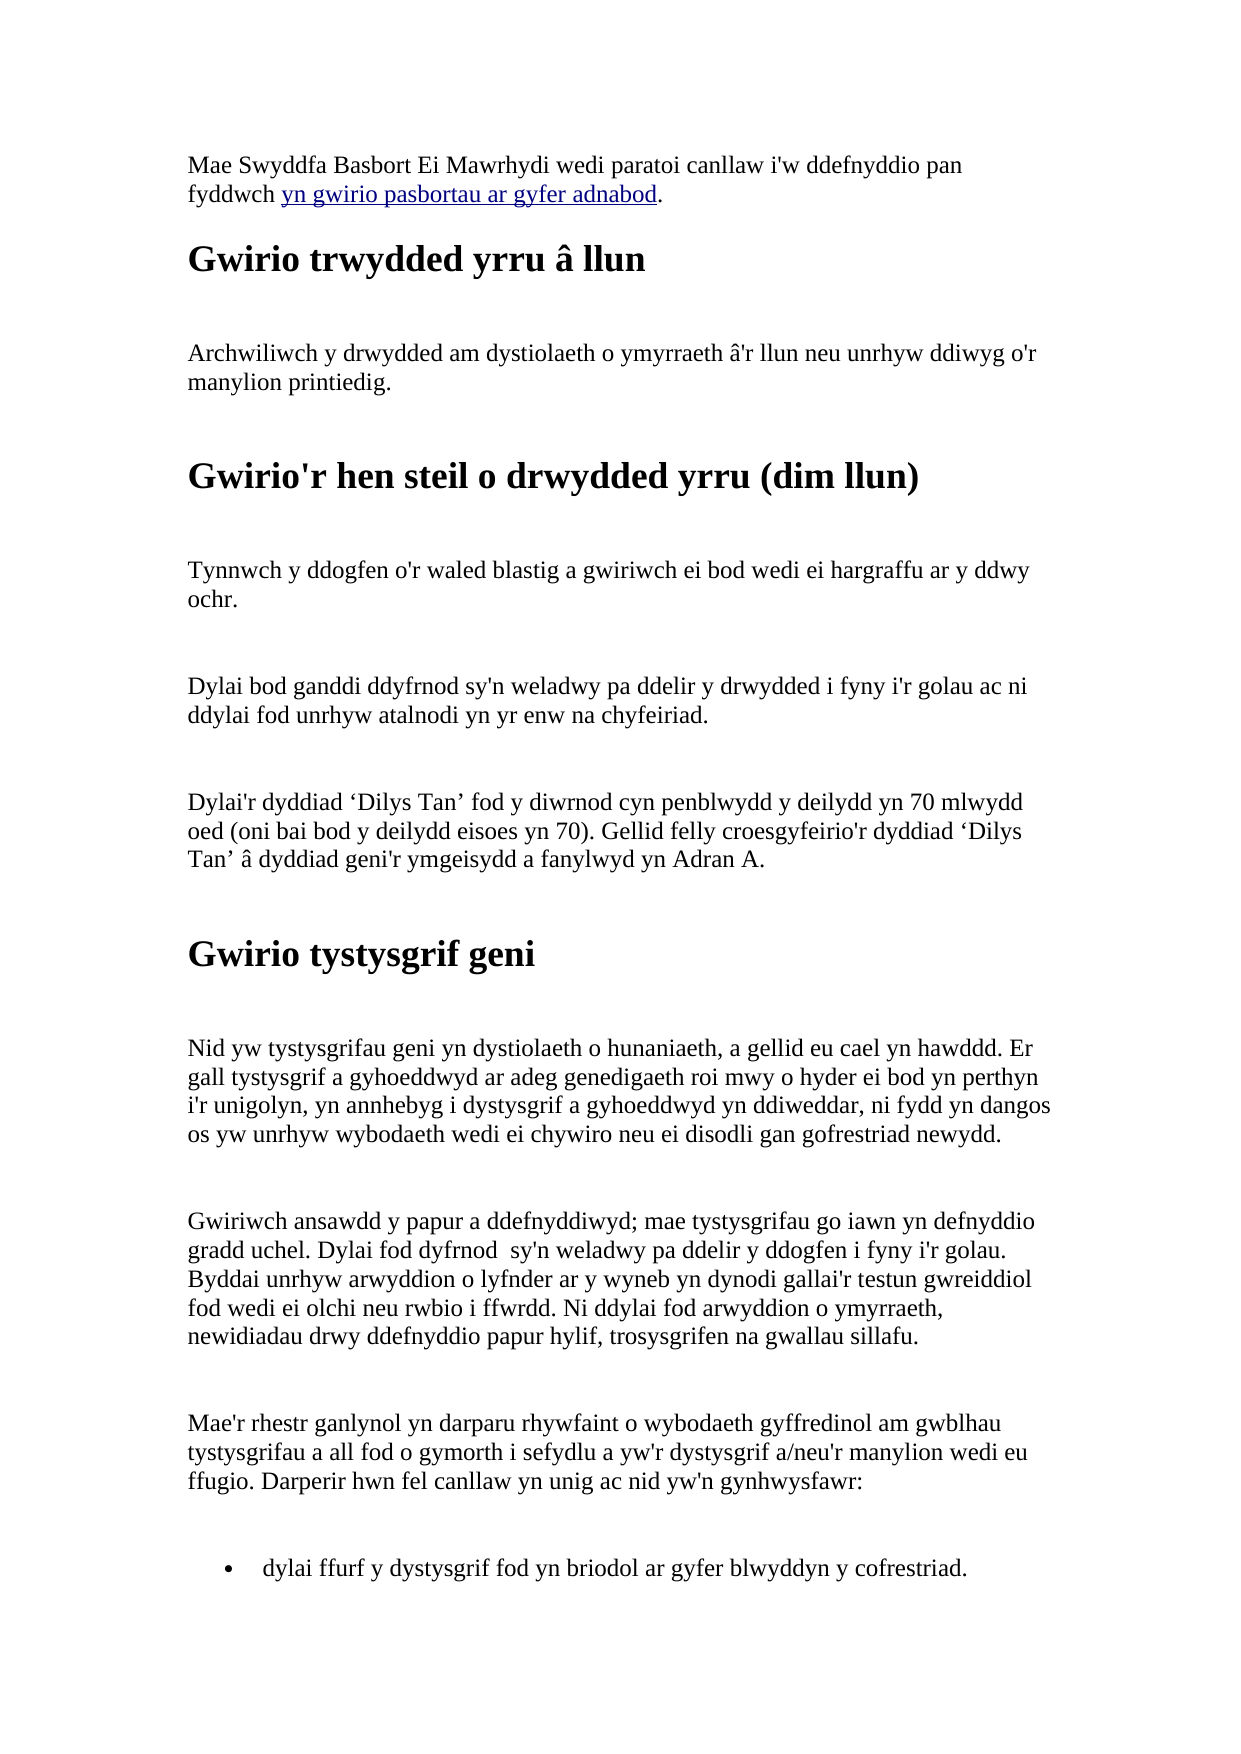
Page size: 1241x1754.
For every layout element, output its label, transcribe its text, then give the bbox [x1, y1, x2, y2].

text Nid yw tystysgrifau geni yn dystiolaeth o hunaniaeth, a gellid eu cael yn hawddd. Er gall tystysgrif a gyhoeddwyd ar adeg genedigaeth roi mwy o hyder ei bod yn perthyn i'r unigolyn, yn annhebyg i dystysgrif a gyhoeddwyd yn ddiweddar, ni fydd yn dangos os yw unrhyw wybodaeth wedi ei chywiro neu ei disodli gan gofrestriad newydd. [187, 1033, 1053, 1148]
text Mae Swyddfa Basbort Ei Mawrhydi wedi paratoi canllaw i'w ddefnyddio pan fyddwch yn gwirio pasbortau ar gyfer adnabod. [187, 150, 1053, 207]
text Dylai bod ganddi ddyfrnod sy'n weladwy pa ddelir y drwydded i fyny i'r golau ac ni ddylai fod unrhyw atalnodi yn yr enw na chyfeiriad. [187, 671, 1053, 729]
list dylai ffurf y dystysgrif fod yn briodol ar gyfer blwyddyn y cofrestriad. [225, 1553, 1053, 1582]
text Gwirio tystysgrif geni [187, 932, 1053, 975]
text Gwirio trwydded yrru â llun [187, 237, 1053, 280]
text Gwiriwch ansawdd y papur a ddefnyddiwyd; mae tystysgrifau go iawn yn defnyddio gradd uchel. Dylai fod dyfrnod sy'n weladwy pa ddelir y ddogfen i fyny i'r golau. Byddai unrhyw arwyddion o lyfnder ar y wyneb yn dynodi gallai'r testun gwreiddiol fod wedi ei olchi neu rwbio i ffwrdd. Ni ddylai fod arwyddion o ymyrraeth, newidiadau drwy ddefnyddio papur hylif, trosysgrifen na gwallau sillafu. [187, 1206, 1053, 1350]
text Mae'r rhestr ganlynol yn darparu rhywfaint o wybodaeth gyffredinol am gwblhau tystysgrifau a all fod o gymorth i sefydlu a yw'r dystysgrif a/neu'r manylion wedi eu ffugio. Darperir hwn fel canllaw yn unig ac nid yw'n gynhwysfawr: [187, 1408, 1053, 1495]
text Dylai'r dyddiad ‘Dilys Tan’ fod y diwrnod cyn penblwydd y deilydd yn 70 mlwydd oed (oni bai bod y deilydd eisoes yn 70). Gellid felly croesgyfeirio'r dyddiad ‘Dilys Tan’ â dyddiad geni'r ymgeisydd a fanylwyd yn Adran A. [187, 787, 1053, 873]
text Gwirio'r hen steil o drwydded yrru (dim llun) [187, 454, 1053, 497]
text Archwiliwch y drwydded am dystiolaeth o ymyrraeth â'r llun neu unrhyw ddiwyg o'r manylion printiedig. [187, 338, 1053, 396]
text Tynnwch y ddogfen o'r waled blastig a gwiriwch ei bod wedi ei hargraffu ar y ddwy ochr. [187, 555, 1053, 613]
